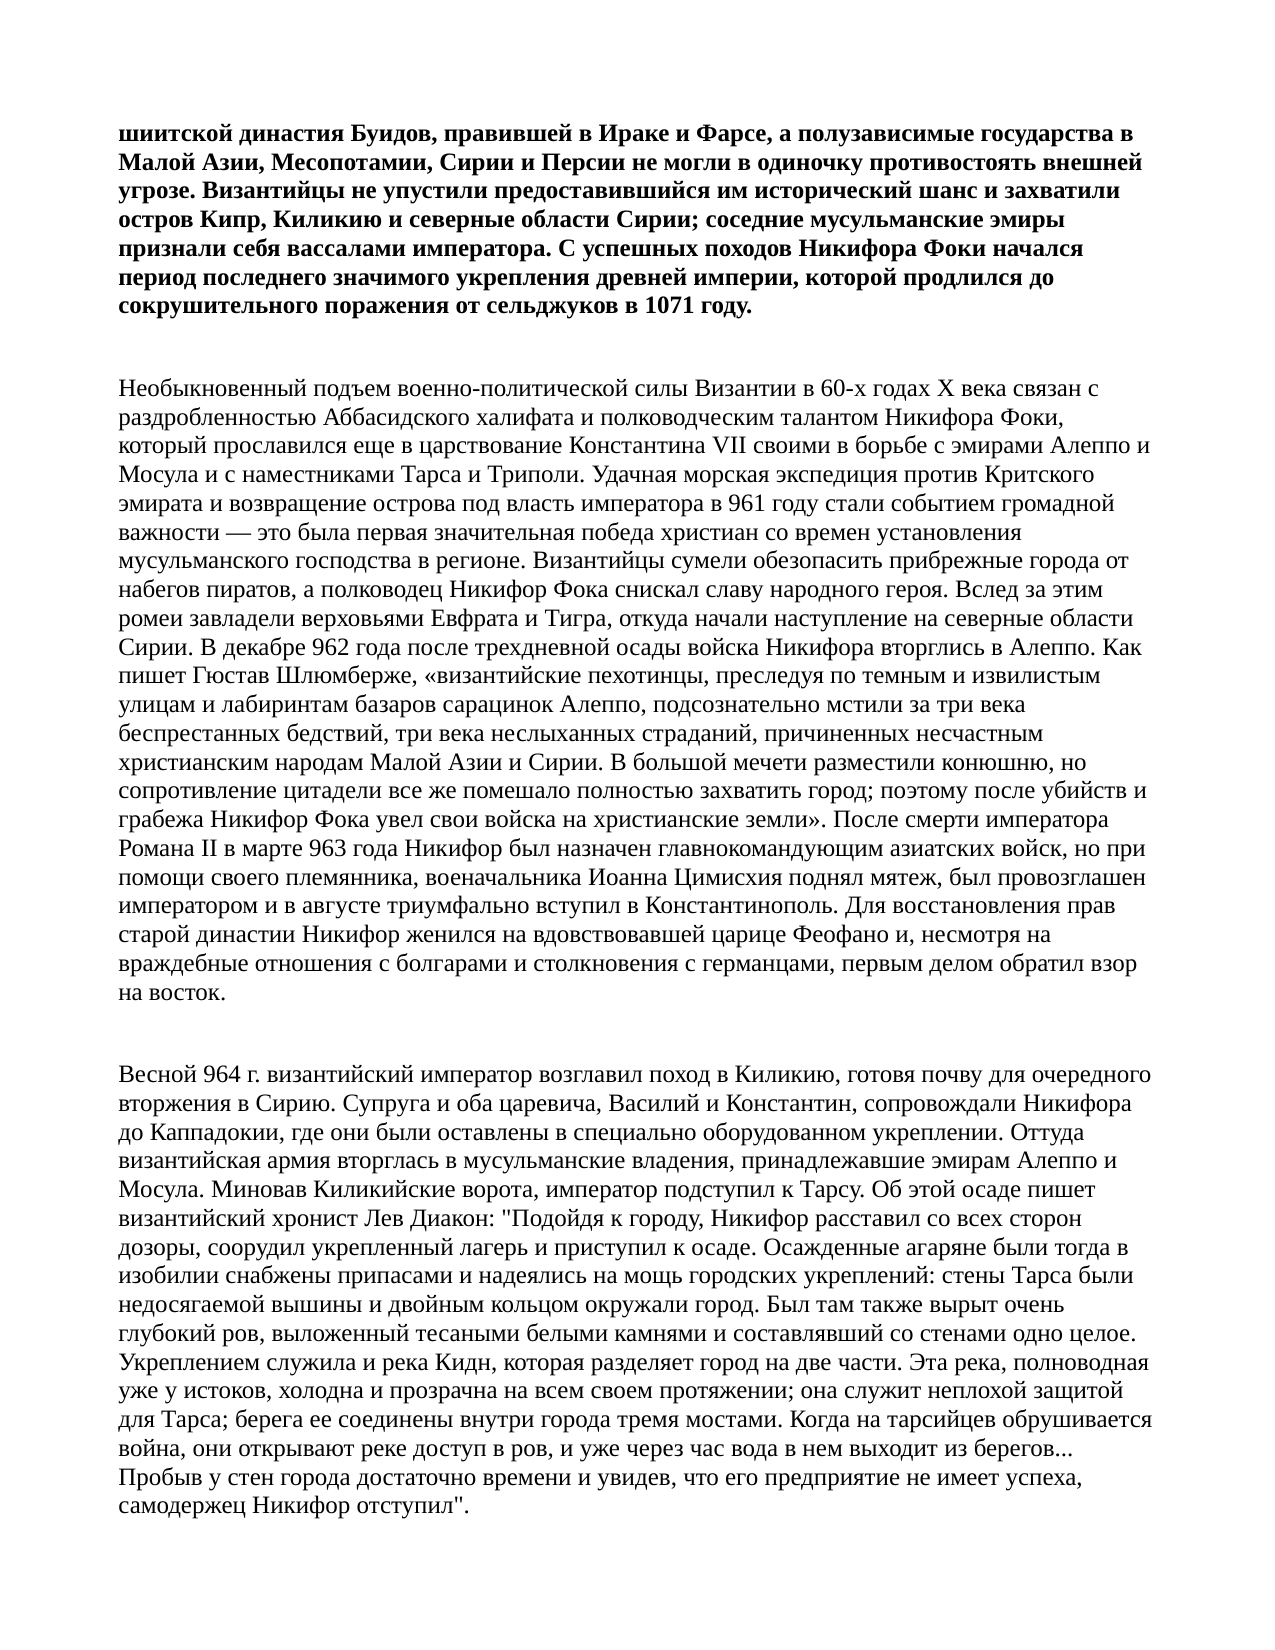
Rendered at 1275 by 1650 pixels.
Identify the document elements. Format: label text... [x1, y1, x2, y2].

text Весной 964 г. византийский император возглавил поход в Киликию, готовя почву для очередного вторжения в Сирию. Супруга и оба царевича, Василий и Константин, сопровождали Никифора до Каппадокии, где они были оставлены в специально оборудованном укреплении. Оттуда византийская армия вторглась в мусульманские владения, принадлежавшие эмирам Алеппо и Мосула. Миновав Киликийские ворота, император подступил к Тарсу. Об этой осаде пишет византийский хронист Лев Диакон: "Подойдя к городу, Никифор расставил со всех сторон дозоры, соорудил укрепленный лагерь и приступил к осаде. Осажденные агаряне были тогда в изобилии снабжены припасами и надеялись на мощь городских укреплений: стены Тарса были недосягаемой вышины и двойным кольцом окружали город. Был там также вырыт очень глубокий ров, выложенный тесаными белыми камнями и составлявший со стенами одно целое. Укреплением служила и река Кидн, которая разделяет город на две части. Эта река, полноводная уже у истоков, холодна и прозрачна на всем своем протяжении; она служит неплохой защитой для Тарса; берега ее соединены внутри города тремя мостами. Когда на тарсийцев обрушивается война, они открывают реке доступ в ров, и уже через час вода в нем выходит из берегов... Пробыв у стен города достаточно времени и увидев, что его предприятие не имеет успеха, самодержец Никифор отступил". [118, 1059, 1157, 1519]
text шиитской династия Буидов, правившей в Ираке и Фарсе, а полузависимые государства в Малой Азии, Месопотамии, Сирии и Персии не могли в одиночку противостоять внешней угрозе. Византийцы не упустили предоставившийся им исторический шанс и захватили остров Кипр, Киликию и северные области Сирии; соседние мусульманские эмиры признали себя вассалами императора. С успешных походов Никифора Фоки начался период последнего значимого укрепления древней империи, которой продлился до сокрушительного поражения от сельджуков в 1071 году. [118, 118, 1157, 319]
text Необыкновенный подъем военно-политической силы Византии в 60-х годах Х века связан с раздробленностью Аббасидского халифата и полководческим талантом Никифора Фоки, который прославился еще в царствование Константина VII своими в борьбе с эмирами Алеппо и Мосула и с наместниками Тарса и Триполи. Удачная морская экспедиция против Критского эмирата и возвращение острова под власть императора в 961 году стали событием громадной важности — это была первая значительная победа христиан со времен установления мусульманского господства в регионе. Византийцы сумели обезопасить прибрежные города от набегов пиратов, а полководец Никифор Фока снискал славу народного героя. Вслед за этим ромеи завладели верховьями Евфрата и Тигра, откуда начали наступление на северные области Сирии. В декабре 962 года после трехдневной осады войска Никифора вторглись в Алеппо. Как пишет Гюстав Шлюмберже, «византийские пехотинцы, преследуя по темным и извилистым улицам и лабиринтам базаров сарацинок Алеппо, подсознательно мстили за три века беспрестанных бедствий, три века неслыханных страданий, причиненных несчастным христианским народам Малой Азии и Сирии. В большой мечети разместили конюшню, но сопротивление цитадели все же помешало полностью захватить город; поэтому после убийств и грабежа Никифор Фока увел свои войска на христианские земли». После смерти императора Романа II в марте 963 года Никифор был назначен главнокомандующим азиатских войск, но при помощи своего племянника, военачальника Иоанна Цимисхия поднял мятеж, был провозглашен императором и в августе триумфально вступил в Константинополь. Для восстановления прав старой династии Никифор женился на вдовствовавшей царице Феофано и, несмотря на враждебные отношения с болгарами и столкновения с германцами, первым делом обратил взор на восток. [118, 373, 1157, 1006]
